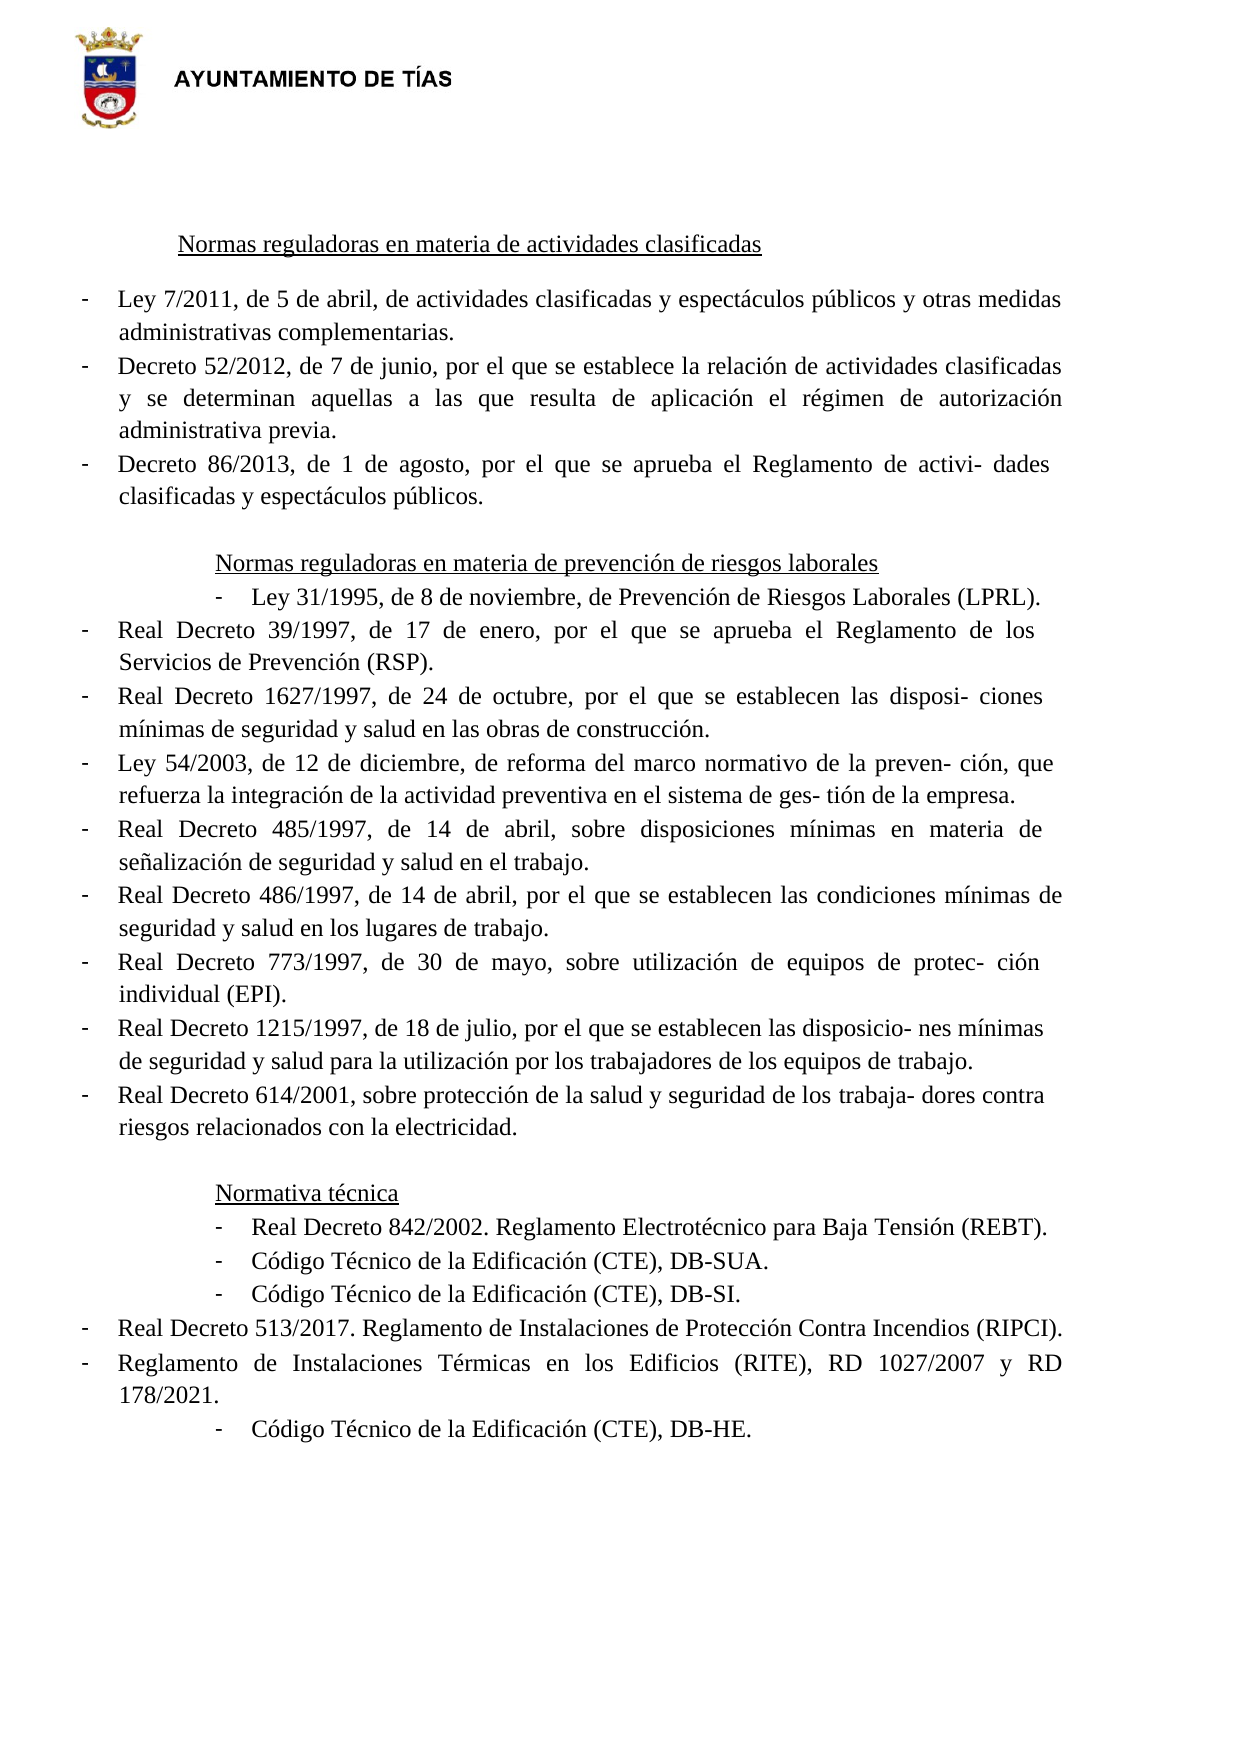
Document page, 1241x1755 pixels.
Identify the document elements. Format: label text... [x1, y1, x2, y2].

list Ley 31/1995, de 8 de noviembre, de Prevención de Riesgos Laborales (LPRL). [215, 581, 1122, 611]
list Real Decreto 39/1997, de 17 de enero, por el que se aprueba el Reglamento de los Servicios de Prevención (RSP). [81, 614, 1036, 676]
list Decreto 52/2012, de 7 de junio, por el que se establece la relación de actividades clasificadas y se determinan aquellas a las que resulta de aplicación el régimen de autorización administrativa previa. [81, 350, 1063, 444]
text Normas reguladoras en materia de prevención de riesgos laborales [215, 548, 1122, 576]
list Real Decreto 513/2017. Reglamento de Instalaciones de Protección Contra Incendios (RIPCI). [81, 1312, 1064, 1342]
list Real Decreto 614/2001, sobre protección de la salud y seguridad de los trabaja- dores contra riesgos relacionados con la electricidad. [81, 1079, 1044, 1141]
list Real Decreto 1215/1997, de 18 de julio, por el que se establecen las disposicio- nes mínimas de seguridad y salud para la utilización por los trabajadores de los equipos de trabajo. [81, 1012, 1045, 1075]
list Ley 7/2011, de 5 de abril, de actividades clasificadas y espectáculos públicos y otras medidas administrativas complementarias. [81, 283, 1063, 346]
list Código Técnico de la Edificación (CTE), DB-SUA. [215, 1245, 1122, 1275]
list Real Decreto 485/1997, de 14 de abril, sobre disposiciones mínimas en materia de señalización de seguridad y salud en el trabajo. [81, 813, 1043, 876]
list Real Decreto 486/1997, de 14 de abril, por el que se establecen las condiciones mínimas de seguridad y salud en los lugares de trabajo. [81, 880, 1063, 942]
list Código Técnico de la Edificación (CTE), DB-SI. [215, 1278, 1122, 1309]
text Normas reguladoras en materia de actividades clasificadas [177, 229, 1122, 258]
list Real Decreto 773/1997, de 30 de mayo, sobre utilización de equipos de protec- ción individual (EPI). [81, 946, 1042, 1008]
text Normativa técnica [215, 1178, 1122, 1207]
list Ley 54/2003, de 12 de diciembre, de reforma del marco normativo de la preven- ción, que refuerza la integración de la actividad preventiva en el sistema de ges- tión de la empresa. [81, 747, 1054, 809]
list Código Técnico de la Edificación (CTE), DB-HE. [215, 1413, 1122, 1444]
list Real Decreto 1627/1997, de 24 de octubre, por el que se establecen las disposi- ciones mínimas de seguridad y salud en las obras de construcción. [81, 681, 1044, 743]
list Decreto 86/2013, de 1 de agosto, por el que se aprueba el Reglamento de activi- dades clasificadas y espectáculos públicos. [81, 448, 1051, 510]
list Real Decreto 842/2002. Reglamento Electrotécnico para Baja Tensión (REBT). [215, 1211, 1122, 1242]
list Reglamento de Instalaciones Térmicas en los Edificios (RITE), RD 1027/2007 y RD 178/2021. [81, 1347, 1063, 1409]
